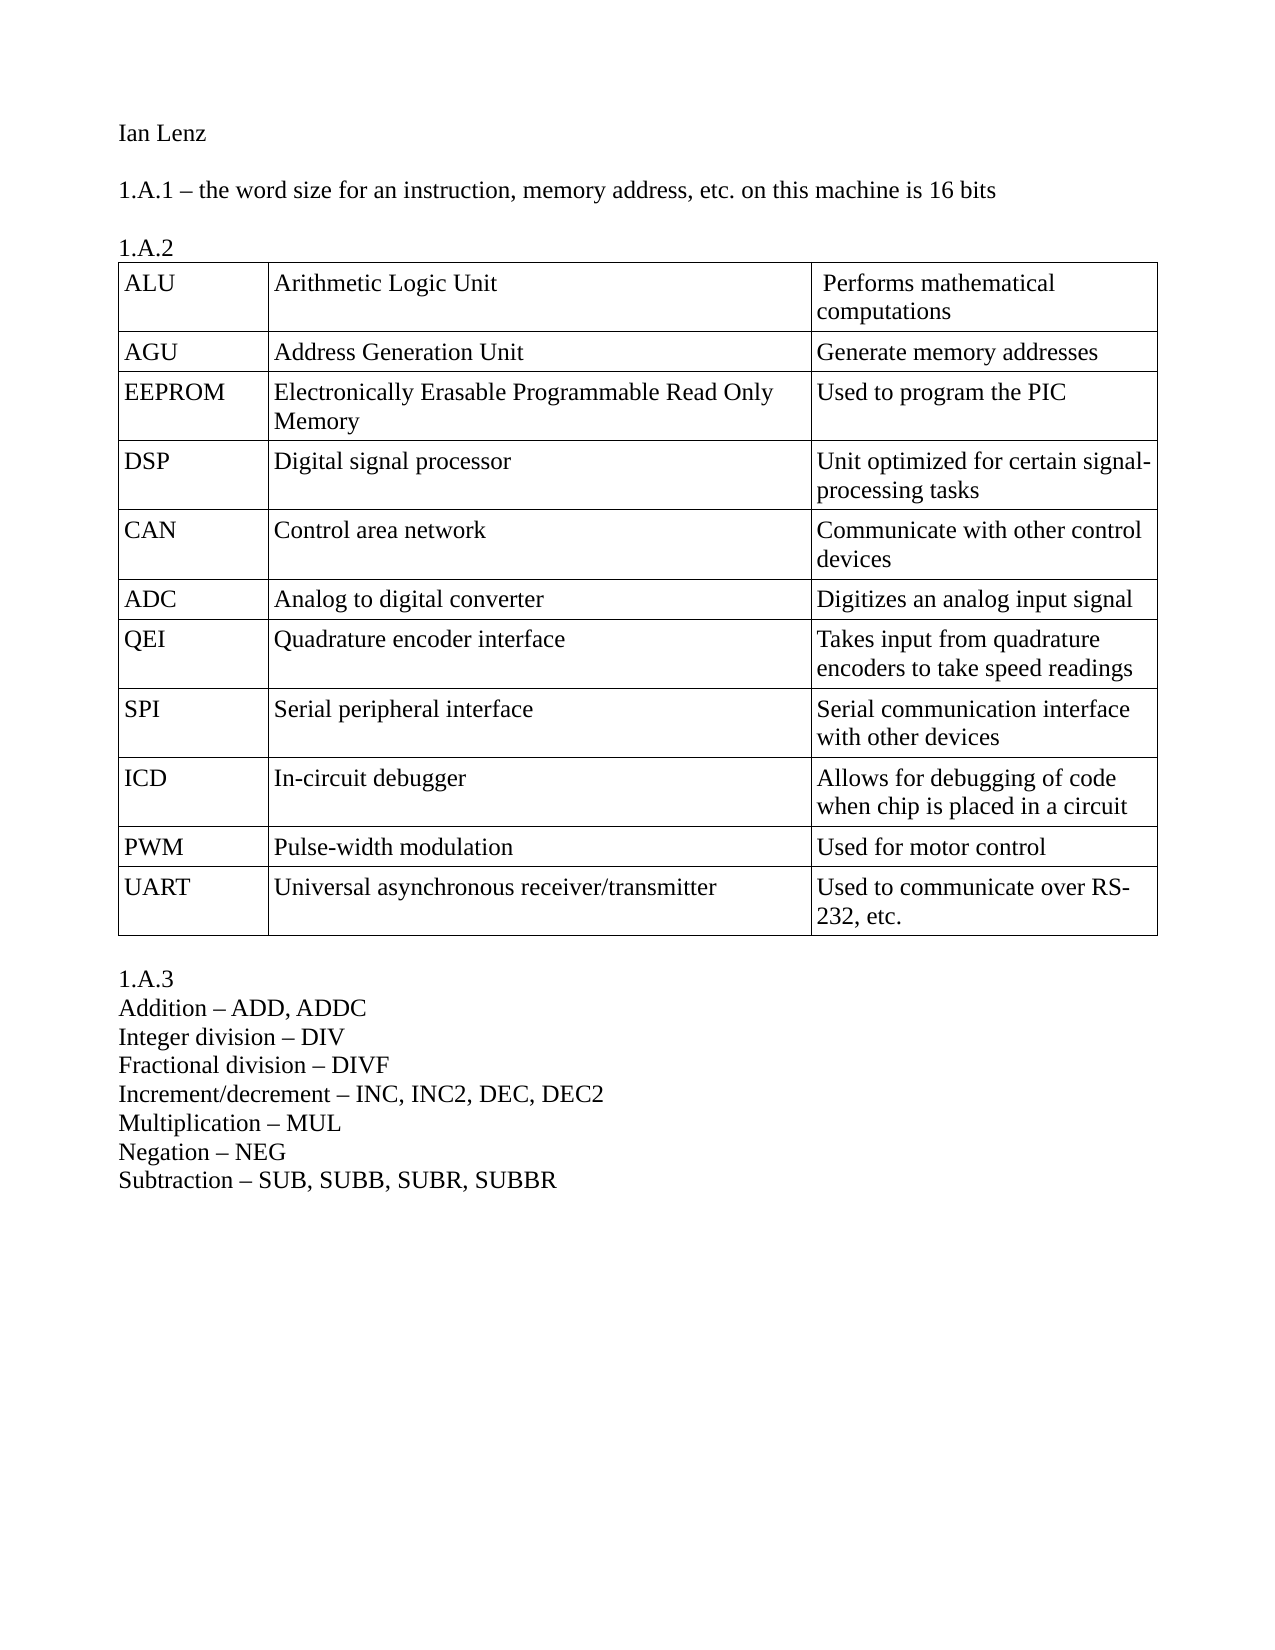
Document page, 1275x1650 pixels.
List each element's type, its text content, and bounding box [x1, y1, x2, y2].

table_cell Allows for debugging of code when chip is placed in a circuit [812, 758, 1157, 826]
table_cell PWM [119, 827, 268, 866]
table_cell AGU [119, 332, 268, 371]
table_cell Used for motor control [812, 827, 1157, 866]
table_header Arithmetic Logic Unit [269, 263, 811, 331]
table_cell Serial peripheral interface [269, 689, 811, 757]
text Negation – NEG [118, 1137, 1157, 1165]
table_cell EEPROM [119, 372, 268, 440]
table_cell UART [119, 867, 268, 935]
table_cell In-circuit debugger [269, 758, 811, 826]
text 1.A.2 [118, 233, 1157, 262]
table_cell DSP [119, 441, 268, 509]
text Addition – ADD, ADDC [118, 993, 1157, 1022]
text Increment/decrement – INC, INC2, DEC, DEC2 [118, 1079, 1157, 1108]
table_cell Pulse-width modulation [269, 827, 811, 866]
table_header Performs mathematical computations [812, 263, 1157, 331]
table_cell SPI [119, 689, 268, 757]
text Subtraction – SUB, SUBB, SUBR, SUBBR [118, 1165, 1157, 1194]
table_cell ADC [119, 580, 268, 619]
table_cell Electronically Erasable Programmable Read Only Memory [269, 372, 811, 440]
table_cell Used to program the PIC [812, 372, 1157, 440]
table_cell Quadrature encoder interface [269, 620, 811, 688]
table_cell Serial communication interface with other devices [812, 689, 1157, 757]
table_cell Takes input from quadrature encoders to take speed readings [812, 620, 1157, 688]
text 1.A.3 [118, 964, 1157, 993]
table_cell Digitizes an analog input signal [812, 580, 1157, 619]
table_cell Control area network [269, 510, 811, 578]
text Integer division – DIV [118, 1022, 1157, 1050]
table_cell Used to communicate over RS-232, etc. [812, 867, 1157, 935]
table_cell Generate memory addresses [812, 332, 1157, 371]
table_header ALU [119, 263, 268, 331]
table_cell ICD [119, 758, 268, 826]
table_cell QEI [119, 620, 268, 688]
table_cell Digital signal processor [269, 441, 811, 509]
table_cell CAN [119, 510, 268, 578]
text Ian Lenz [118, 118, 1157, 147]
table_cell Unit optimized for certain signal-processing tasks [812, 441, 1157, 509]
table_cell Address Generation Unit [269, 332, 811, 371]
table_cell Universal asynchronous receiver/transmitter [269, 867, 811, 935]
table_cell Communicate with other control devices [812, 510, 1157, 578]
text 1.A.1 – the word size for an instruction, memory address, etc. on this machine is 16 bits [118, 176, 1157, 204]
text Multiplication – MUL [118, 1108, 1157, 1137]
text Fractional division – DIVF [118, 1050, 1157, 1079]
table_cell Analog to digital converter [269, 580, 811, 619]
